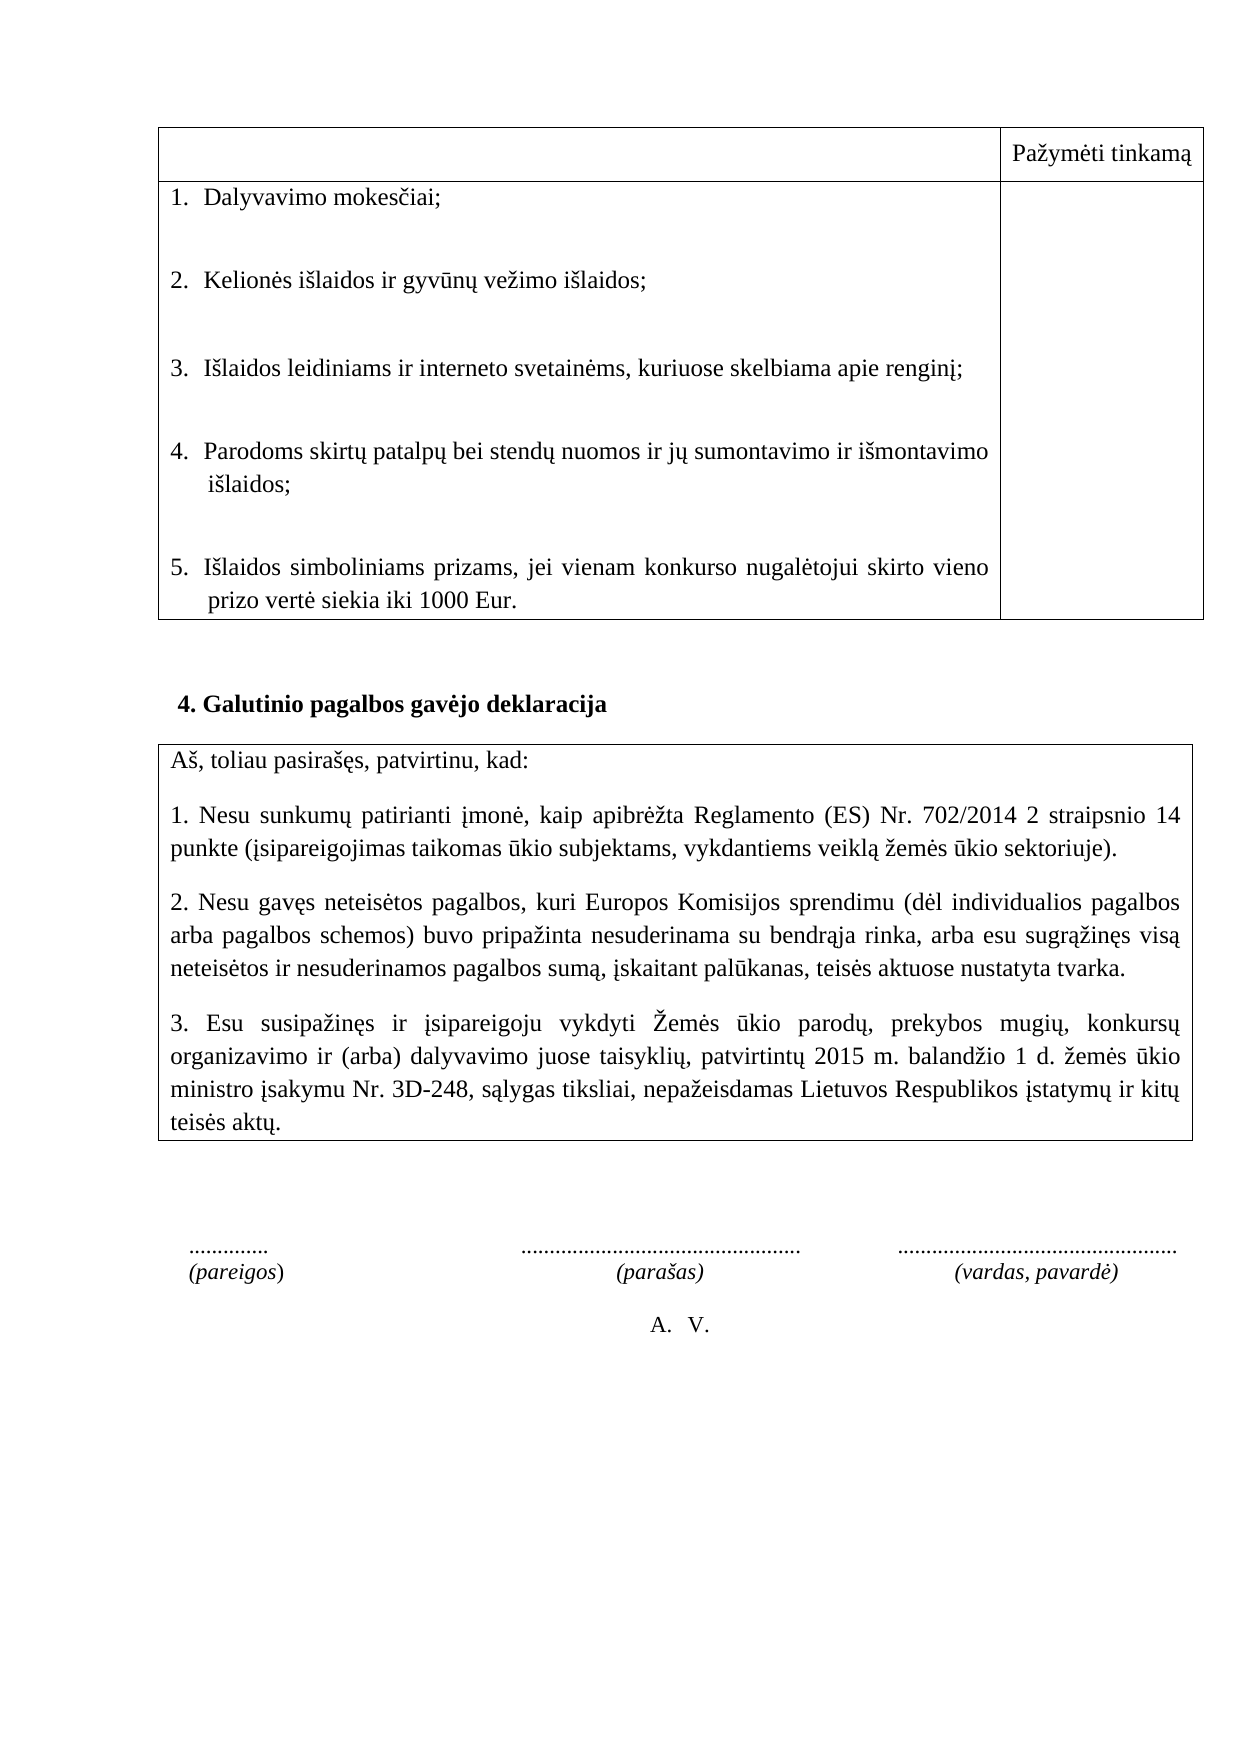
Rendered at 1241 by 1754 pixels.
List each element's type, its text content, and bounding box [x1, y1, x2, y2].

text 4. Galutinio pagalbos gavėjo deklaracija [177, 689, 1181, 718]
table_cell [1001, 182, 1203, 618]
table_header Pažymėti tinkamą [1001, 128, 1203, 181]
table_header Aš, toliau pasirašęs, patvirtinu, kad: 1. Nesu sunkumų patirianti įmonė, kaip apibrėžta Reglamento (ES) Nr. 702/2014 2 straipsnio 14 punkte (įsipareigojimas taikomas ūkio subjektams, vykdantiems veiklą žemės ūkio sektoriuje). 2. Nesu gavęs neteisėtos pagalbos, kuri Europos Komisijos sprendimu (dėl individualios pagalbos arba pagalbos schemos) buvo pripažinta nesuderinama su bendrąja rinka, arba esu sugrąžinęs visą neteisėtos ir nesuderinamos pagalbos sumą, įskaitant palūkanas, teisės aktuose nustatyta tvarka. 3. Esu susipažinęs ir įsipareigoju vykdyti Žemės ūkio parodų, prekybos mugių, konkursų organizavimo ir (arba) dalyvavimo juose taisyklių, patvirtintų 2015 m. balandžio 1 d. žemės ūkio ministro įsakymu Nr. 3D-248, sąlygas tiksliai, nepažeisdamas Lietuvos Respublikos įstatymų ir kitų teisės aktų. [159, 745, 1192, 1140]
table_header ................................................. (vardas, pavardė) [853, 1179, 1222, 1341]
table_header [159, 128, 1000, 181]
table_header .............. (pareigos) [177, 1179, 469, 1341]
table_cell 1. Dalyvavimo mokesčiai; 2. Kelionės išlaidos ir gyvūnų vežimo išlaidos; 3. Išlaidos leidiniams ir interneto svetainėms, kuriuose skelbiama apie renginį; 4. Parodoms skirtų patalpų bei stendų nuomos ir jų sumontavimo ir išmontavimo išlaidos; 5. Išlaidos simboliniams prizams, jei vienam konkurso nugalėtojui skirto vieno prizo vertė siekia iki 1000 Eur. [159, 182, 1000, 618]
table_header ................................................. (parašas) A. V. [469, 1179, 853, 1341]
